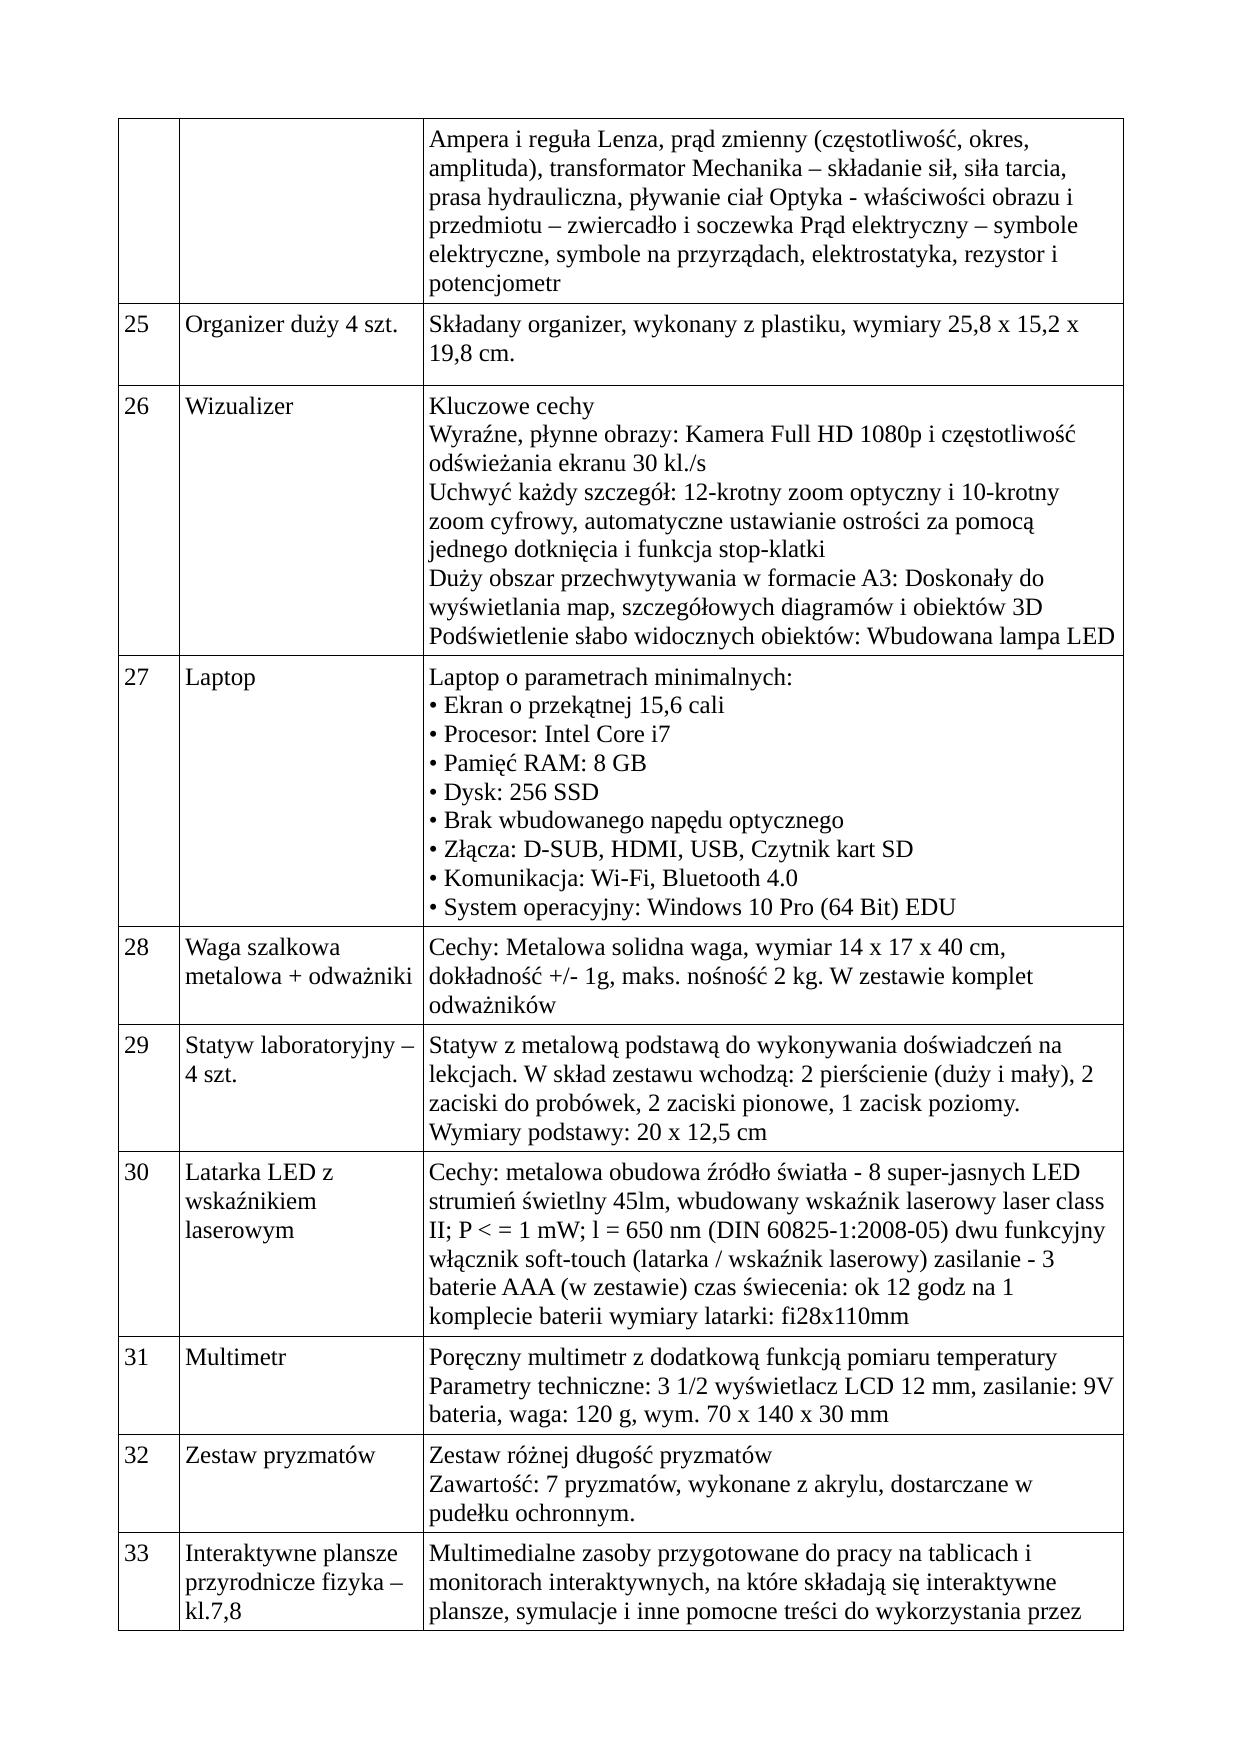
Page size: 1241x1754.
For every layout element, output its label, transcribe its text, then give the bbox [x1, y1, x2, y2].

table_cell 31 [119, 1337, 179, 1434]
table_cell Składany organizer, wykonany z plastiku, wymiary 25,8 x 15,2 x 19,8 cm. [424, 304, 1123, 384]
table_cell Zestaw różnej długość pryzmatów Zawartość: 7 pryzmatów, wykonane z akrylu, dostarczane w pudełku ochronnym. [424, 1435, 1123, 1532]
table_cell 29 [119, 1025, 179, 1151]
table_cell Kluczowe cechy Wyraźne, płynne obrazy: Kamera Full HD 1080p i częstotliwość odświeżania ekranu 30 kl./s Uchwyć każdy szczegół: 12-krotny zoom optyczny i 10-krotny zoom cyfrowy, automatyczne ustawianie ostrości za pomocą jednego dotknięcia i funkcja stop-klatki Duży obszar przechwytywania w formacie A3: Doskonały do wyświetlania map, szczegółowych diagramów i obiektów 3D Podświetlenie słabo widocznych obiektów: Wbudowana lampa LED [424, 386, 1123, 655]
table_cell Latarka LED z wskaźnikiem laserowym [180, 1152, 423, 1336]
table_cell Cechy: Metalowa solidna waga, wymiar 14 x 17 x 40 cm, dokładność +/- 1g, maks. nośność 2 kg. W zestawie komplet odważników [424, 927, 1123, 1024]
table_cell Ampera i reguła Lenza, prąd zmienny (częstotliwość, okres, amplituda), transformator Mechanika – składanie sił, siła tarcia, prasa hydrauliczna, pływanie ciał Optyka - właściwości obrazu i przedmiotu – zwiercadło i soczewka Prąd elektryczny – symbole elektryczne, symbole na przyrządach, elektrostatyka, rezystor i potencjometr [424, 119, 1123, 303]
table_cell Laptop o parametrach minimalnych: • Ekran o przekątnej 15,6 cali • Procesor: Intel Core i7 • Pamięć RAM: 8 GB • Dysk: 256 SSD • Brak wbudowanego napędu optycznego • Złącza: D-SUB, HDMI, USB, Czytnik kart SD • Komunikacja: Wi-Fi, Bluetooth 4.0 • System operacyjny: Windows 10 Pro (64 Bit) EDU [424, 656, 1123, 926]
table_cell Zestaw pryzmatów [180, 1435, 423, 1532]
table_cell Interaktywne plansze przyrodnicze fizyka – kl.7,8 [180, 1533, 423, 1630]
table_cell Laptop [180, 656, 423, 926]
table_cell Statyw z metalową podstawą do wykonywania doświadczeń na lekcjach. W skład zestawu wchodzą: 2 pierścienie (duży i mały), 2 zaciski do probówek, 2 zaciski pionowe, 1 zacisk poziomy. Wymiary podstawy: 20 x 12,5 cm [424, 1025, 1123, 1151]
table_cell [180, 119, 423, 303]
table_cell 32 [119, 1435, 179, 1532]
table_cell 33 [119, 1533, 179, 1630]
table_cell 30 [119, 1152, 179, 1336]
table_cell Multimetr [180, 1337, 423, 1434]
table_cell Organizer duży 4 szt. [180, 304, 423, 384]
table_cell Waga szalkowa metalowa + odważniki [180, 927, 423, 1024]
table_cell Wizualizer [180, 386, 423, 655]
table_cell Statyw laboratoryjny – 4 szt. [180, 1025, 423, 1151]
table_cell Multimedialne zasoby przygotowane do pracy na tablicach i monitorach interaktywnych, na które składają się interaktywne plansze, symulacje i inne pomocne treści do wykorzystania przez [424, 1533, 1123, 1630]
table_cell Poręczny multimetr z dodatkową funkcją pomiaru temperatury Parametry techniczne: 3 1/2 wyświetlacz LCD 12 mm, zasilanie: 9V bateria, waga: 120 g, wym. 70 x 140 x 30 mm [424, 1337, 1123, 1434]
table_cell Cechy: metalowa obudowa źródło światła - 8 super-jasnych LED strumień świetlny 45lm, wbudowany wskaźnik laserowy laser class II; P < = 1 mW; l = 650 nm (DIN 60825-1:2008-05) dwu funkcyjny włącznik soft-touch (latarka / wskaźnik laserowy) zasilanie - 3 baterie AAA (w zestawie) czas świecenia: ok 12 godz na 1 komplecie baterii wymiary latarki: fi28x110mm [424, 1152, 1123, 1336]
table_cell 25 [119, 304, 179, 384]
table_cell 27 [119, 656, 179, 926]
table_cell 26 [119, 386, 179, 655]
table_cell 28 [119, 927, 179, 1024]
table_cell [119, 119, 179, 303]
